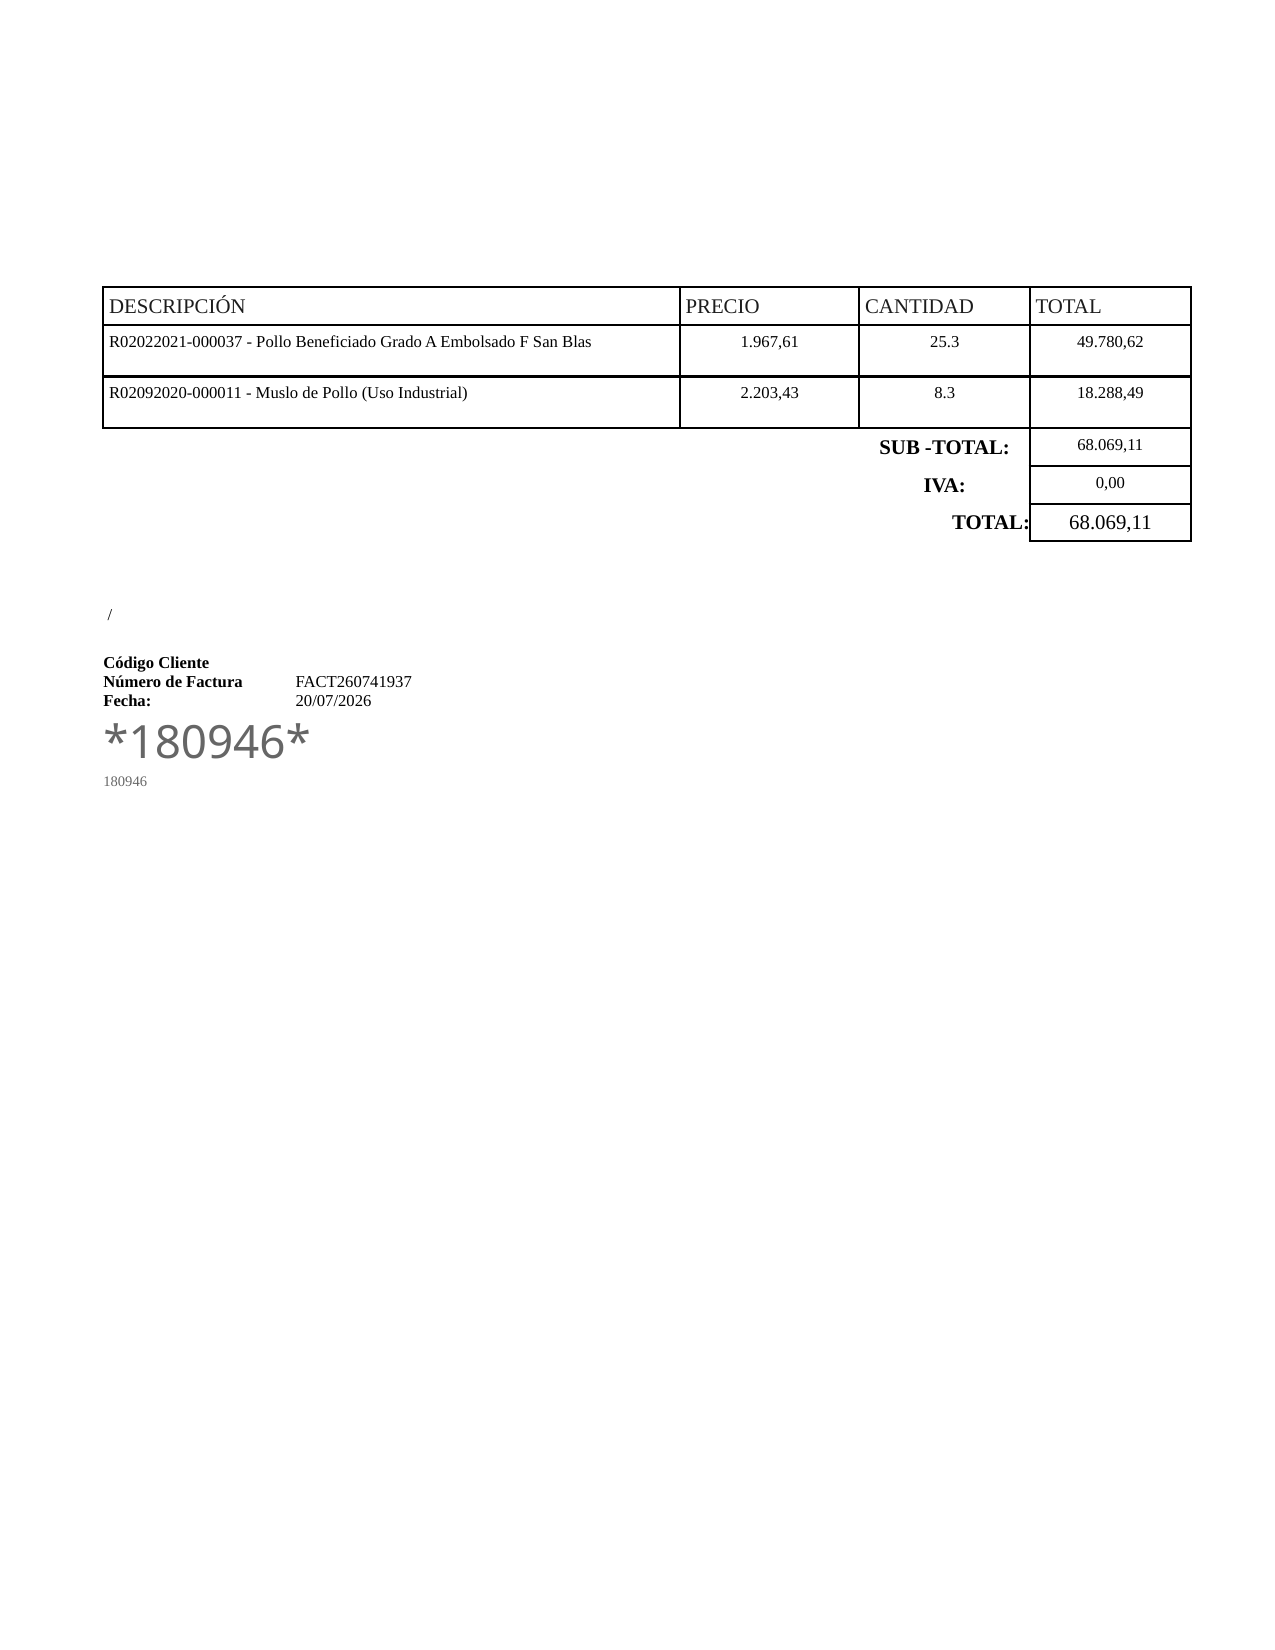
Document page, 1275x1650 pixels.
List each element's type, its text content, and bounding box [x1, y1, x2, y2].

table_cell 2.203,43 [681, 378, 858, 427]
table_header [103, 542, 858, 566]
table_cell 0,00 [1031, 467, 1190, 502]
table_cell / [103, 605, 858, 624]
table_cell 20/07/2026 [295, 691, 517, 710]
text *180946* [103, 710, 1137, 772]
table_cell 49.780,62 [1031, 326, 1190, 375]
table_header CANTIDAD [860, 288, 1029, 323]
table_cell SUB -TOTAL: [859, 429, 1029, 465]
table_cell TOTAL: [859, 503, 1029, 540]
table_header DESCRIPCIÓN [104, 288, 679, 323]
text 180946 [103, 772, 1137, 789]
table_cell 1.967,61 [681, 326, 858, 375]
table_cell R02092020-000011 - Muslo de Pollo (Uso Industrial) [104, 378, 679, 427]
table_cell 8.3 [860, 378, 1029, 427]
table_cell [103, 566, 858, 585]
table_cell [103, 429, 859, 540]
table_cell 18.288,49 [1031, 378, 1190, 427]
table_header Código Cliente [103, 653, 295, 672]
table_header TOTAL [1031, 288, 1190, 323]
table_cell R02022021-000037 - Pollo Beneficiado Grado A Embolsado F San Blas [104, 326, 679, 375]
table_cell Fecha: [103, 691, 295, 710]
table_header [295, 653, 517, 672]
table_cell IVA: [859, 465, 1029, 502]
table_cell 68.069,11 [1031, 505, 1190, 540]
table_cell 25.3 [860, 326, 1029, 375]
table_cell FACT260741937 [295, 672, 517, 691]
table_cell [103, 585, 858, 604]
table_header PRECIO [681, 288, 858, 323]
table_cell Número de Factura [103, 672, 295, 691]
table_cell 68.069,11 [1031, 429, 1190, 465]
